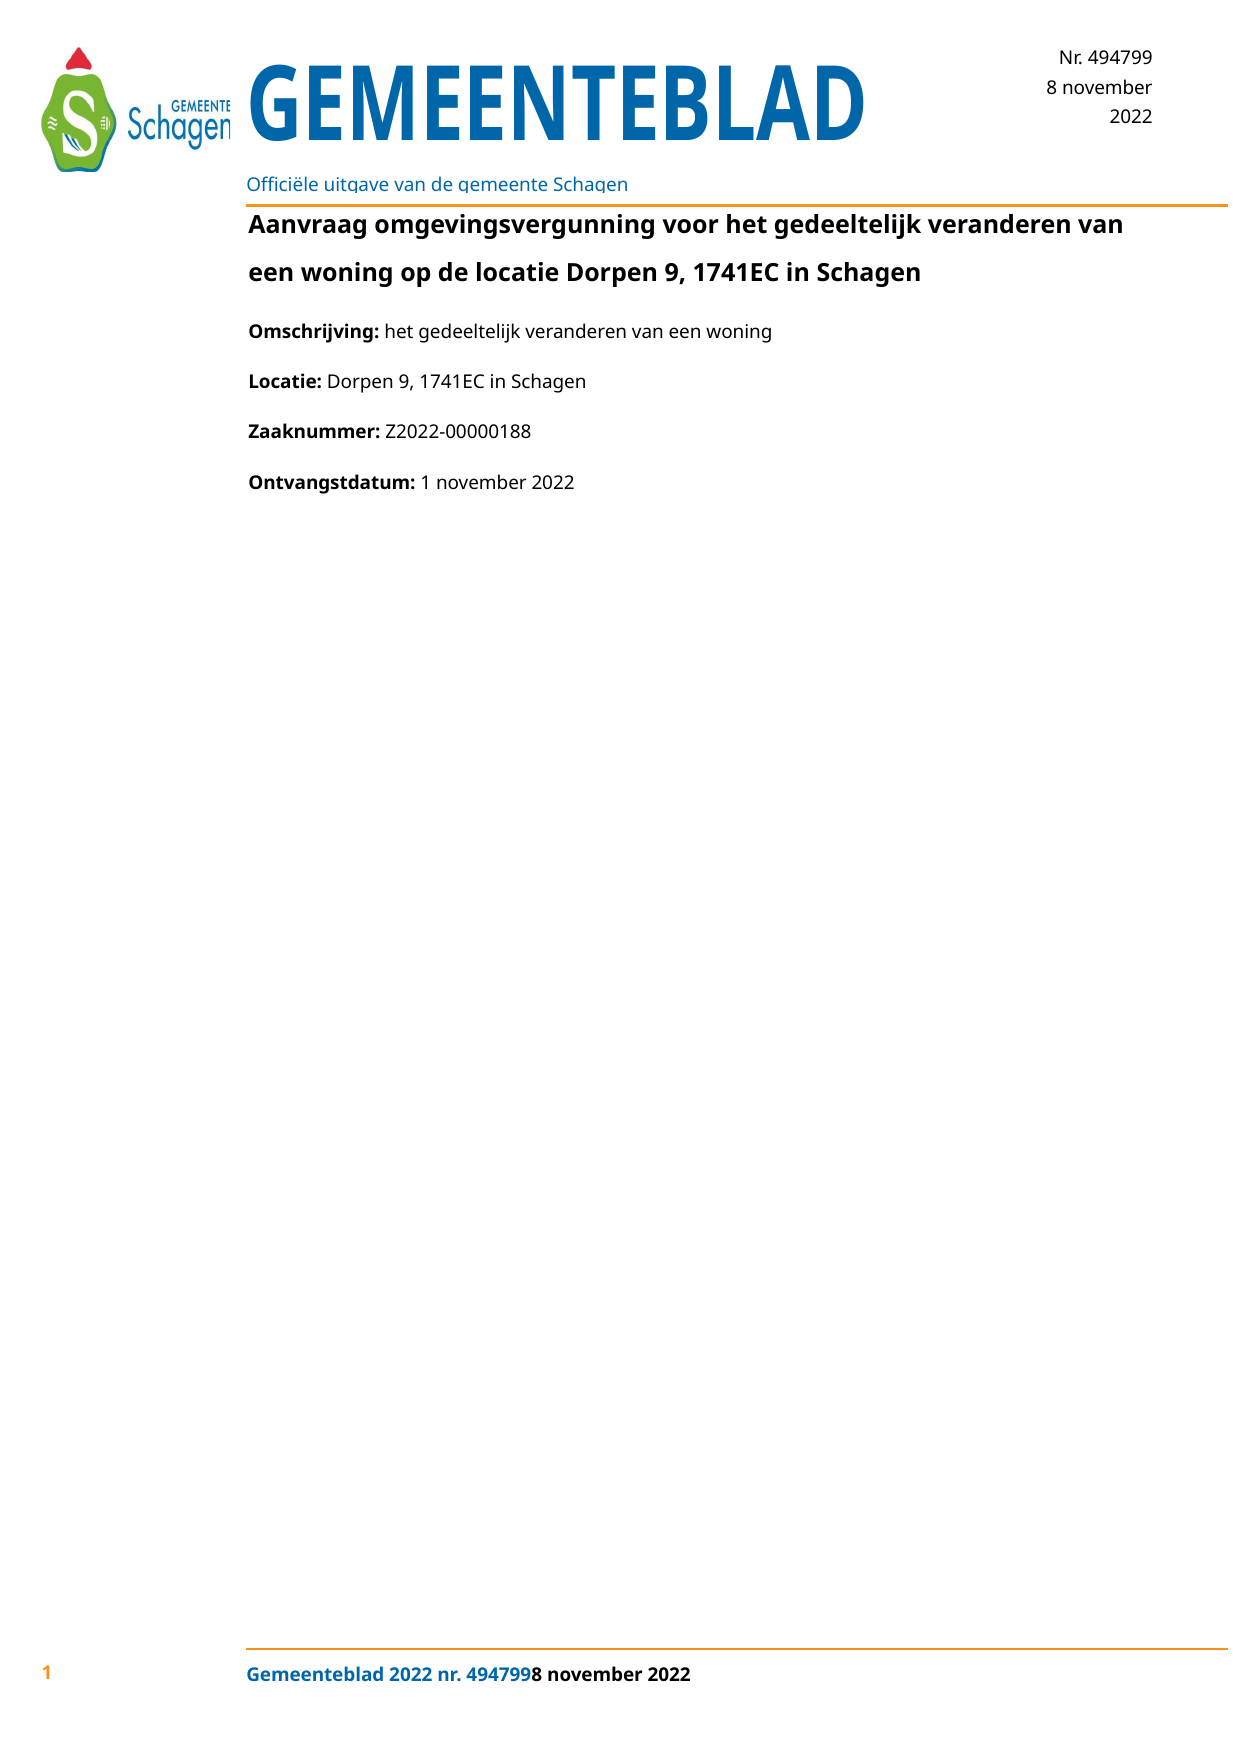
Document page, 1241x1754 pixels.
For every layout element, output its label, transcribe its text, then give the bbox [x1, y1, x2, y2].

text Zaaknummer: Z2022-00000188 [248, 419, 1152, 444]
text Aanvraag omgevingsvergunning voor het gedeeltelijk veranderen van een woning op de locatie Dorpen 9, 1741EC in Schagen [248, 207, 1152, 288]
text Locatie: Dorpen 9, 1741EC in Schagen [248, 368, 1152, 394]
picture [41, 47, 231, 172]
text Omschrijving: het gedeeltelijk veranderen van een woning [248, 318, 1152, 344]
text Ontvangstdatum: 1 november 2022 [248, 469, 1152, 495]
